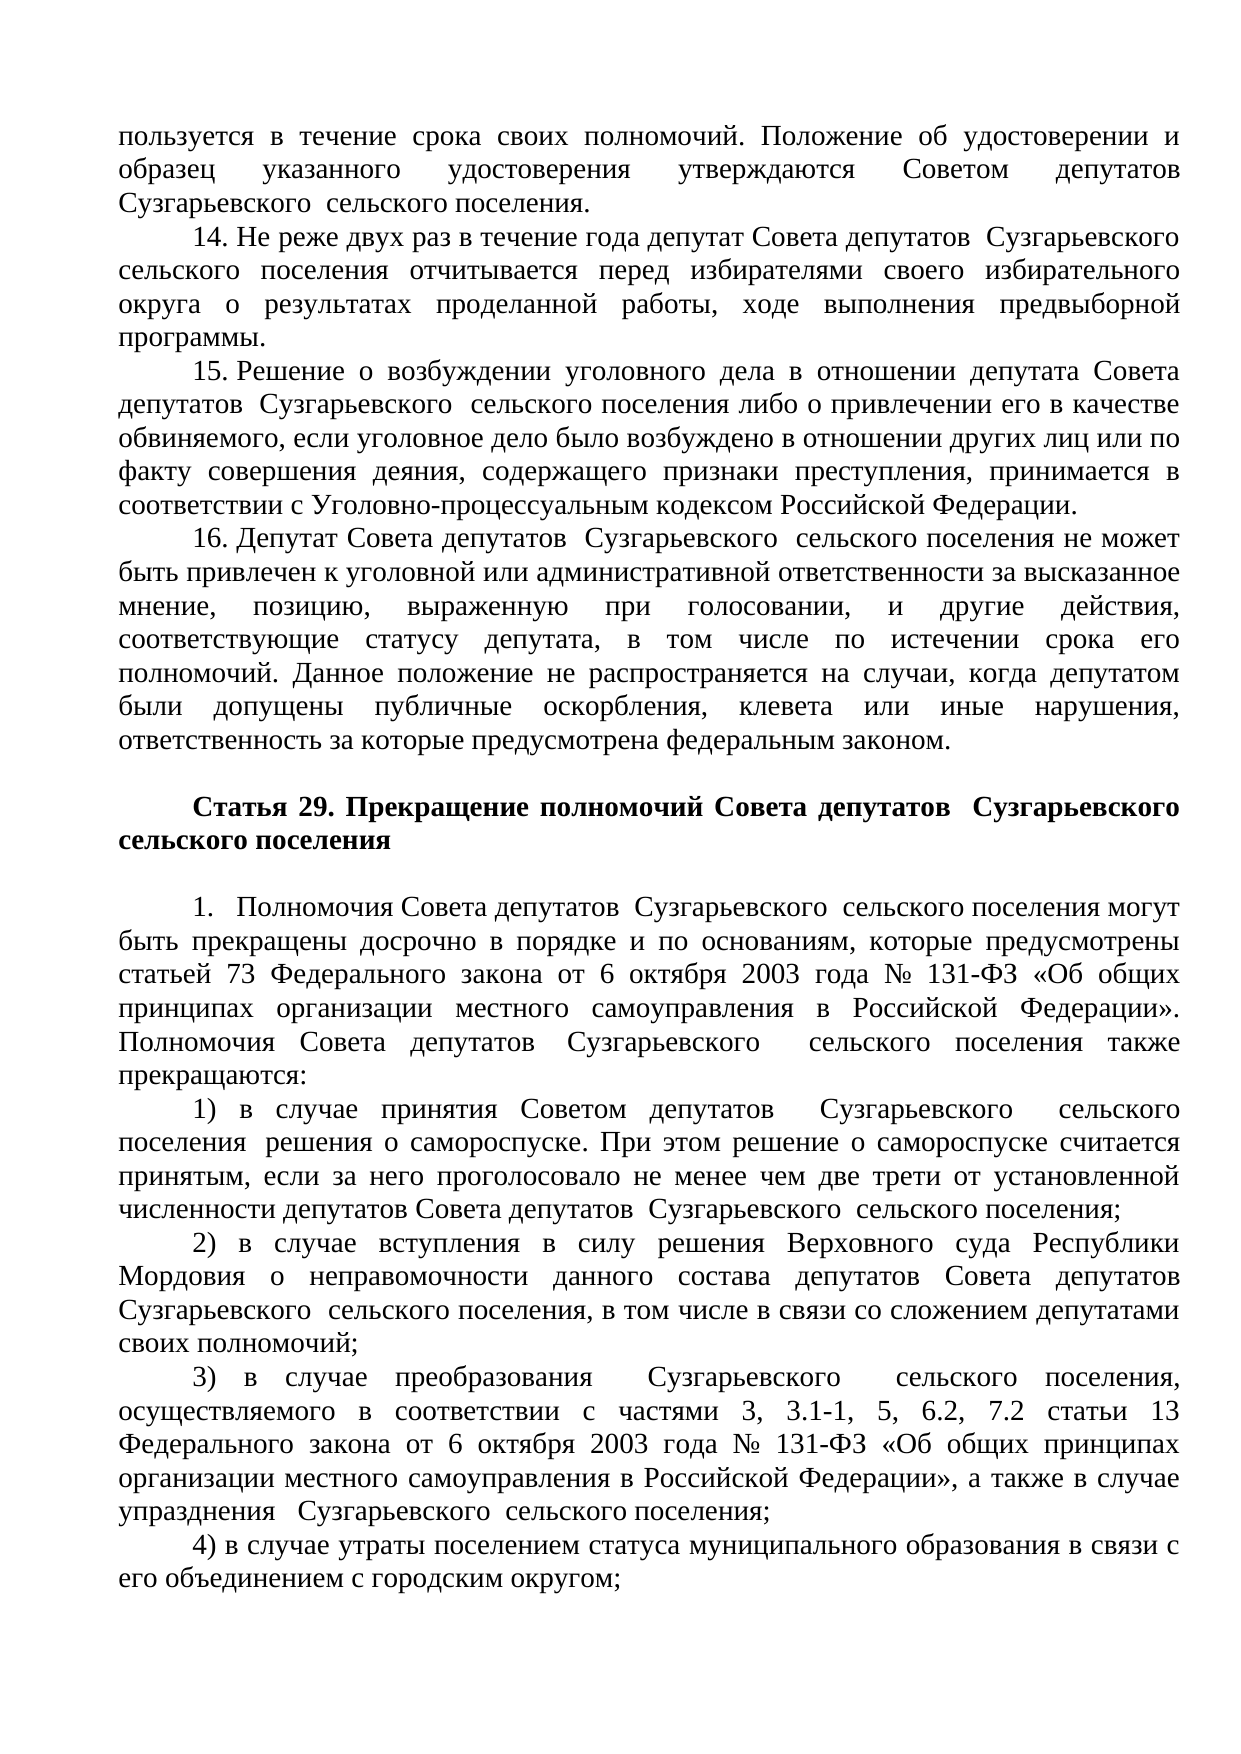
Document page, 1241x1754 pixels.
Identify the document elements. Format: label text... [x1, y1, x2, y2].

list Полномочия Совета депутатов Сузгарьевского сельского поселения могут быть прекращены досрочно в порядке и по основаниям, которые предусмотрены статьей 73 Федерального закона от 6 октября 2003 года № 131-ФЗ «Об общих принципах организации местного самоуправления в Российской Федерации». Полномочия Совета депутатов Сузгарьевского сельского поселения также прекращаются: [118, 889, 1181, 1091]
text Статья 29. Прекращение полномочий Совета депутатов Сузгарьевского сельского поселения [118, 789, 1181, 856]
list Решение о возбуждении уголовного дела в отношении депутата Совета депутатов Сузгарьевского сельского поселения либо о привлечении его в качестве обвиняемого, если уголовное дело было возбуждено в отношении других лиц или по факту совершения деяния, содержащего признаки преступления, принимается в соответствии с Уголовно-процессуальным кодексом Российской Федерации. [118, 353, 1181, 521]
text 2) в случае вступления в силу решения Верховного суда Республики Мордовия о неправомочности данного состава депутатов Совета депутатов Сузгарьевского сельского поселения, в том числе в связи со сложением депутатами своих полномочий; [118, 1225, 1181, 1359]
list Не реже двух раз в течение года депутат Совета депутатов Сузгарьевского сельского поселения отчитывается перед избирателями своего избирательного округа о результатах проделанной работы, ходе выполнения предвыборной программы. [118, 219, 1181, 353]
list пользуется в течение срока своих полномочий. Положение об удостоверении и образец указанного удостоверения утверждаются Советом депутатов Сузгарьевского сельского поселения. [118, 118, 1181, 219]
text 3) в случае преобразования Сузгарьевского сельского поселения, осуществляемого в соответствии с частями 3, 3.1-1, 5, 6.2, 7.2 статьи 13 Федерального закона от 6 октября 2003 года № 131-ФЗ «Об общих принципах организации местного самоуправления в Российской Федерации», а также в случае упразднения Сузгарьевского сельского поселения; [118, 1359, 1181, 1527]
list Депутат Совета депутатов Сузгарьевского сельского поселения не может быть привлечен к уголовной или административной ответственности за высказанное мнение, позицию, выраженную при голосовании, и другие действия, соответствующие статусу депутата, в том числе по истечении срока его полномочий. Данное положение не распространяется на случаи, когда депутатом были допущены публичные оскорбления, клевета или иные нарушения, ответственность за которые предусмотрена федеральным законом. [118, 521, 1181, 755]
text 4) в случае утраты поселением статуса муниципального образования в связи с его объединением с городским округом; [118, 1527, 1181, 1594]
text 1) в случае принятия Советом депутатов Сузгарьевского сельского поселения решения о самороспуске. При этом решение о самороспуске считается принятым, если за него проголосовало не менее чем две трети от установленной численности депутатов Совета депутатов Сузгарьевского сельского поселения; [118, 1091, 1181, 1225]
